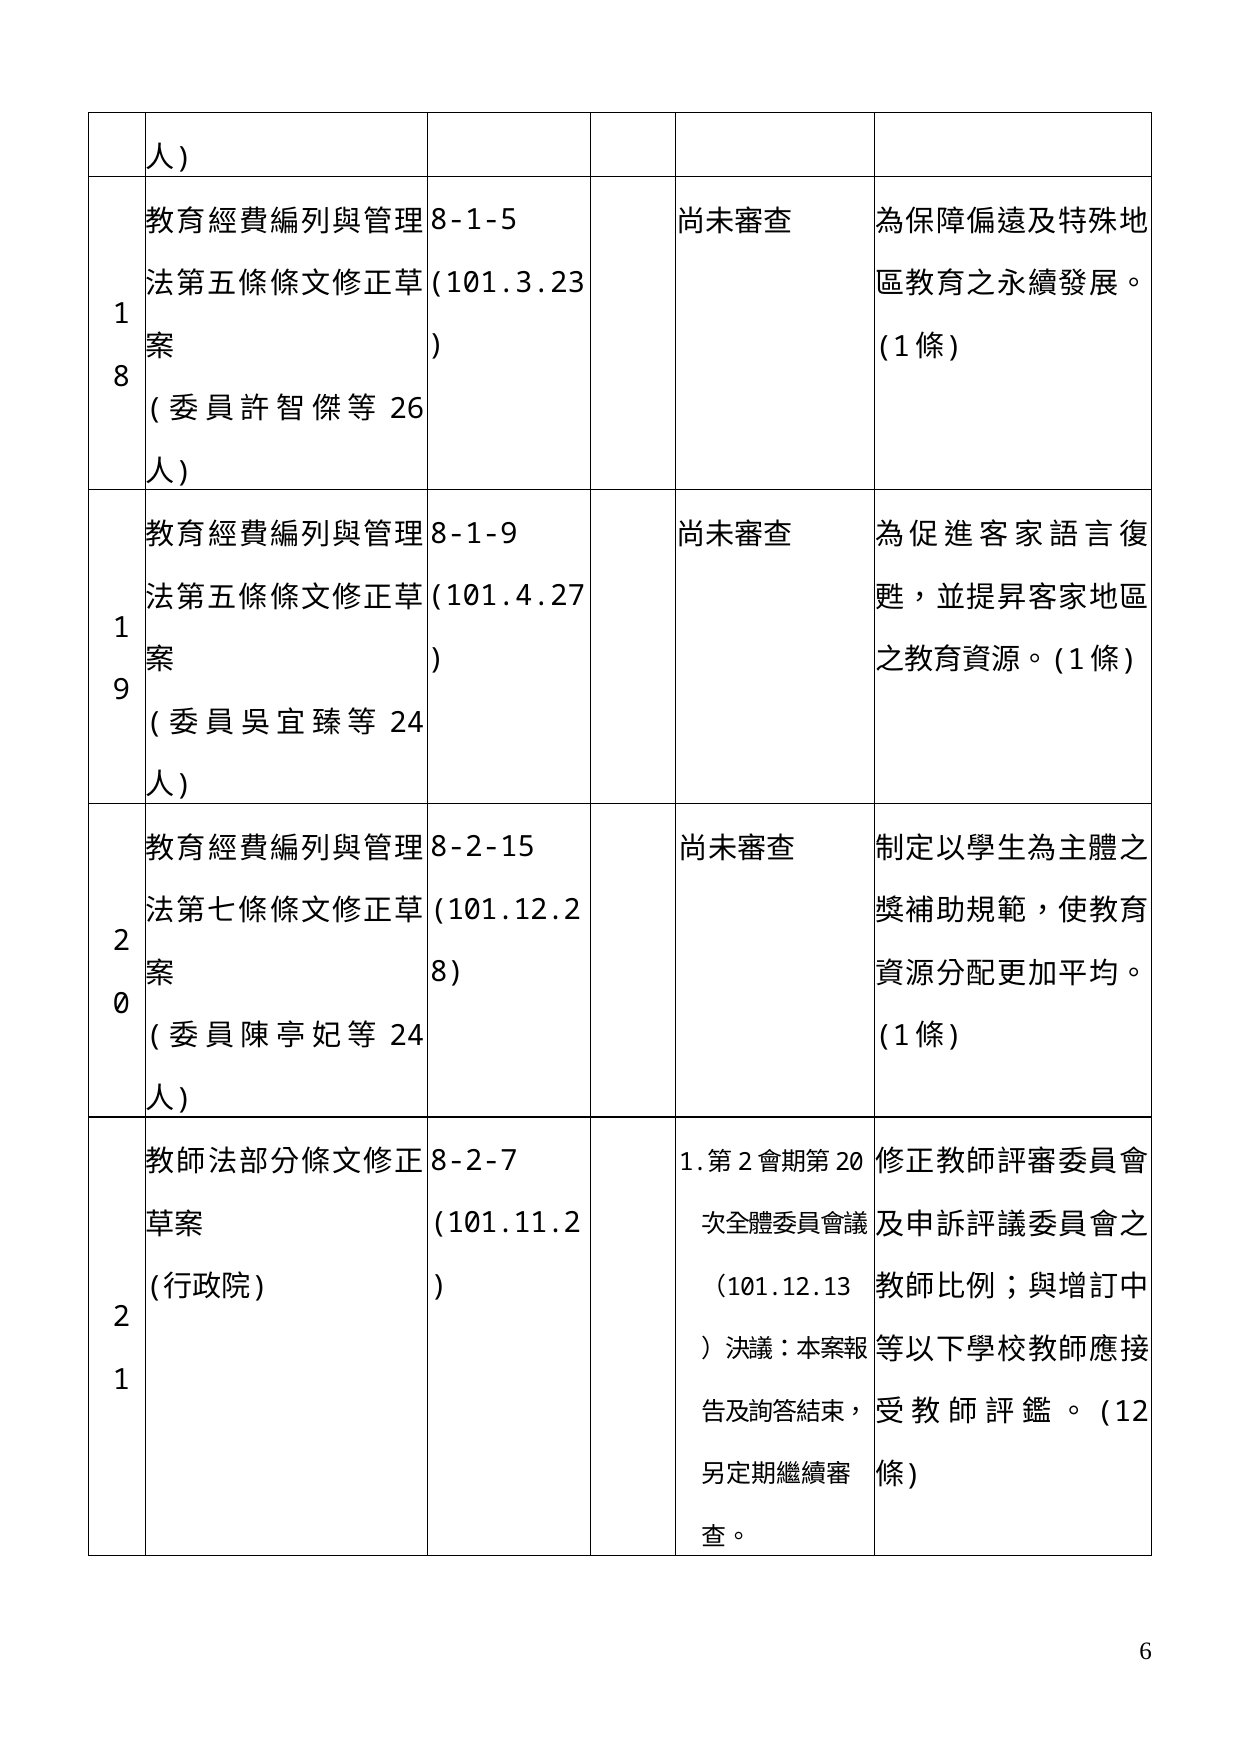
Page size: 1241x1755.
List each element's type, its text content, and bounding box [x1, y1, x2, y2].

table_cell 8-2-7 (101.11.2) [428, 1118, 590, 1555]
table_cell [89, 490, 145, 803]
table_cell [591, 113, 675, 176]
table_cell 人) [146, 113, 427, 176]
table_cell [591, 490, 675, 803]
table_cell 尚未審查 [676, 804, 874, 1116]
table_cell 為保障偏遠及特殊地區教育之永續發展。(1條) [875, 177, 1151, 489]
table_cell [89, 113, 145, 176]
table_cell [591, 177, 675, 489]
table_cell 尚未審查 [676, 177, 874, 489]
table_cell 教育經費編列與管理法第五條條文修正草案 (委員吳宜臻等24人) [146, 490, 427, 803]
table_cell 為促進客家語言復甦，並提昇客家地區之教育資源。(1條) [875, 490, 1151, 803]
table_cell 制定以學生為主體之獎補助規範，使教育資源分配更加平均。(1條) [875, 804, 1151, 1116]
table_cell 8-2-15 (101.12.28) [428, 804, 590, 1116]
table_cell [89, 177, 145, 489]
table_cell 尚未審查 [676, 490, 874, 803]
table_cell [591, 804, 675, 1116]
table_cell [89, 1118, 145, 1555]
table_cell 修正教師評審委員會及申訴評議委員會之教師比例；與增訂中等以下學校教師應接受教師評鑑。(12條) [875, 1118, 1151, 1555]
table_cell 教師法部分條文修正草案 (行政院) [146, 1118, 427, 1555]
table_cell 1.第2會期第20次全體委員會議（101.12.13）決議：本案報告及詢答結束，另定期繼續審查。 [676, 1118, 874, 1555]
table_cell 8-1-9 (101.4.27) [428, 490, 590, 803]
table_cell [428, 113, 590, 176]
table_cell [676, 113, 874, 176]
table_cell 教育經費編列與管理法第七條條文修正草案 (委員陳亭妃等24人) [146, 804, 427, 1116]
table_cell [89, 804, 145, 1116]
table_cell 教育經費編列與管理法第五條條文修正草案 (委員許智傑等26人) [146, 177, 427, 489]
table_cell [591, 1118, 675, 1555]
table_cell [875, 113, 1151, 176]
table_cell 8-1-5 (101.3.23) [428, 177, 590, 489]
